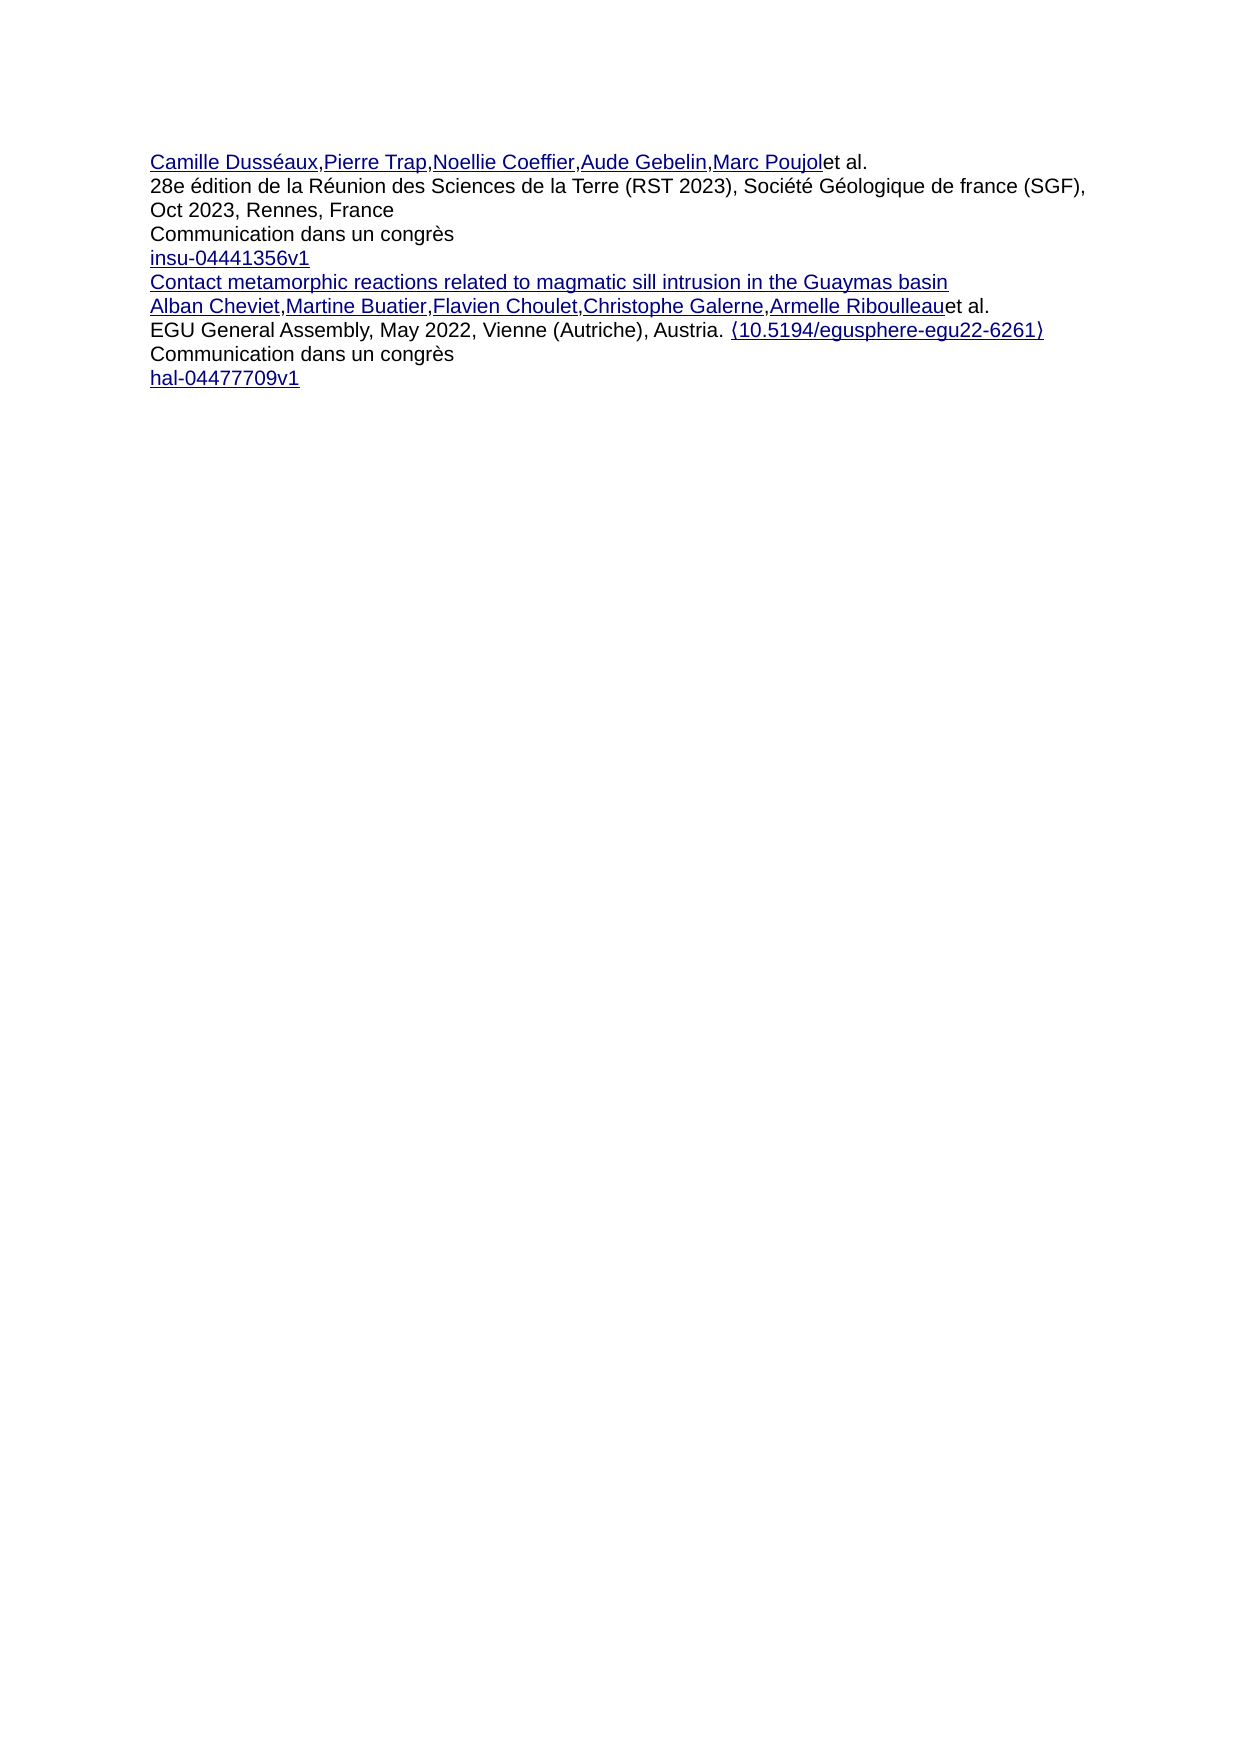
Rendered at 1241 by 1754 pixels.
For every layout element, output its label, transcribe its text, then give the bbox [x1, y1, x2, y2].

table_cell Camille Dusséaux,Pierre Trap,Noellie Coeffier,Aude Gebelin,Marc Poujolet al. 28e édition de la Réunion des Sciences de la Terre (RST 2023), Société Géologique de france (SGF), Oct 2023, Rennes, France Communication dans un congrès insu-04441356v1 [150, 150, 1090, 270]
table_cell Contact metamorphic reactions related to magmatic sill intrusion in the Guaymas basin Alban Cheviet,Martine Buatier,Flavien Choulet,Christophe Galerne,Armelle Riboulleauet al. EGU General Assembly, May 2022, Vienne (Autriche), Austria. ⟨10.5194/egusphere-egu22-6261⟩ Communication dans un congrès hal-04477709v1 [150, 270, 1090, 389]
